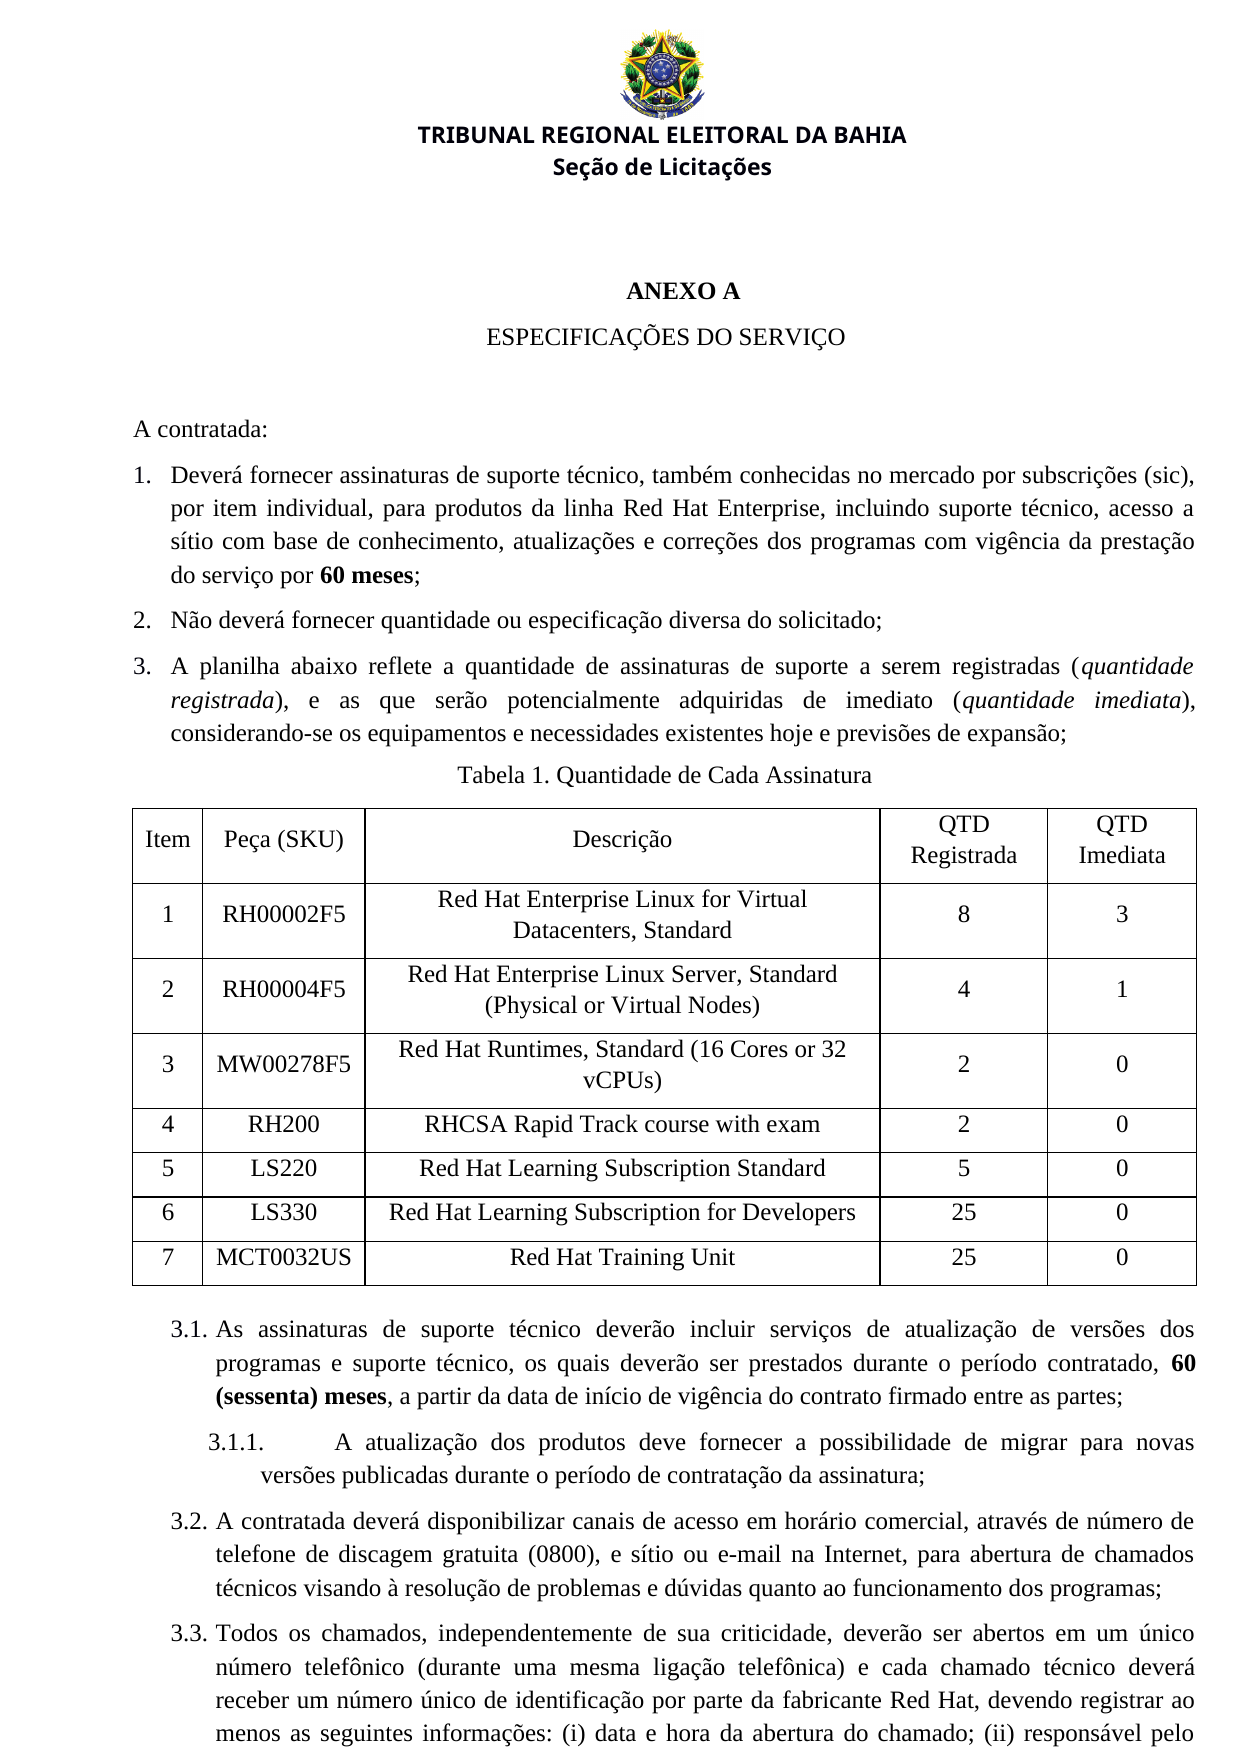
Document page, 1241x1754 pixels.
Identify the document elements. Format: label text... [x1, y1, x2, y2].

table_cell 3 [1048, 884, 1196, 958]
text A contratada: [133, 411, 1199, 444]
table_cell Red Hat Enterprise Linux for Virtual Datacenters, Standard [366, 884, 879, 958]
table_cell MCT0032US [203, 1242, 364, 1285]
table_cell 0 [1048, 1153, 1196, 1196]
table_cell 2 [133, 959, 202, 1033]
table_cell LS330 [203, 1198, 364, 1241]
list Não deverá fornecer quantidade ou especificação diversa do solicitado; [133, 602, 1196, 636]
table_cell 0 [1048, 1198, 1196, 1241]
table_header Peça (SKU) [203, 809, 364, 883]
table_cell RH00002F5 [203, 884, 364, 958]
table_cell 4 [881, 959, 1047, 1033]
table_cell Red Hat Learning Subscription for Developers [366, 1198, 879, 1241]
table_cell Red Hat Enterprise Linux Server, Standard (Physical or Virtual Nodes) [366, 959, 879, 1033]
table_cell 25 [881, 1198, 1047, 1241]
table_cell 7 [133, 1242, 202, 1285]
list A planilha abaixo reflete a quantidade de assinaturas de suporte a serem registradas (quantidade registrada), e as que serão potencialmente adquiridas de imediato (quantidade imediata), considerando-se os equipamentos e necessidades existentes hoje e previsões de expansão; [133, 648, 1196, 748]
table_cell 2 [881, 1109, 1047, 1152]
table_cell 0 [1048, 1034, 1196, 1108]
table_cell 2 [881, 1034, 1047, 1108]
table_cell 3 [133, 1034, 202, 1108]
table_header QTD Imediata [1048, 809, 1196, 883]
table_cell RHCSA Rapid Track course with exam [366, 1109, 879, 1152]
table_cell 1 [1048, 959, 1196, 1033]
table_cell Red Hat Runtimes, Standard (16 Cores or 32 vCPUs) [366, 1034, 879, 1108]
table_cell 0 [1048, 1242, 1196, 1285]
text ESPECIFICAÇÕES DO SERVIÇO [133, 319, 1199, 352]
table_cell 4 [133, 1109, 202, 1152]
table_cell 1 [133, 884, 202, 958]
table_cell Red Hat Learning Subscription Standard [366, 1153, 879, 1196]
table_cell 8 [881, 884, 1047, 958]
list A contratada deverá disponibilizar canais de acesso em horário comercial, através de número de telefone de discagem gratuita (0800), e sítio ou e-mail na Internet, para abertura de chamados técnicos visando à resolução de problemas e dúvidas quanto ao funcionamento dos programas; [170, 1503, 1196, 1603]
table_cell 6 [133, 1198, 202, 1241]
list Deverá fornecer assinaturas de suporte técnico, também conhecidas no mercado por subscrições (sic), por item individual, para produtos da linha Red Hat Enterprise, incluindo suporte técnico, acesso a sítio com base de conhecimento, atualizações e correções dos programas com vigência da prestação do serviço por 60 meses; [133, 456, 1196, 590]
table_cell LS220 [203, 1153, 364, 1196]
table_cell 5 [133, 1153, 202, 1196]
table_cell RH00004F5 [203, 959, 364, 1033]
table_cell Red Hat Training Unit [366, 1242, 879, 1285]
table_cell MW00278F5 [203, 1034, 364, 1108]
table_cell RH200 [203, 1109, 364, 1152]
text Tabela 1. Quantidade de Cada Assinatura [133, 761, 1196, 789]
table_header Item [133, 809, 202, 883]
list Todos os chamados, independentemente de sua criticidade, deverão ser abertos em um único número telefônico (durante uma mesma ligação telefônica) e cada chamado técnico deverá receber um número único de identificação por parte da fabricante Red Hat, devendo registrar ao menos as seguintes informações: (i) data e hora da abertura do chamado; (ii) responsável pelo [170, 1615, 1196, 1748]
table_cell 5 [881, 1153, 1047, 1196]
list A atualização dos produtos deve fornecer a possibilidade de migrar para novas versões publicadas durante o período de contratação da assinatura; [208, 1423, 1196, 1490]
list As assinaturas de suporte técnico deverão incluir serviços de atualização de versões dos programas e suporte técnico, os quais deverão ser prestados durante o período contratado, 60 (sessenta) meses, a partir da data de início de vigência do contrato firmado entre as partes; [170, 1311, 1196, 1411]
table_header Descrição [366, 809, 879, 883]
table_cell 0 [1048, 1109, 1196, 1152]
text ANEXO A [170, 273, 1196, 306]
table_header QTD Registrada [881, 809, 1047, 883]
table_cell 25 [881, 1242, 1047, 1285]
